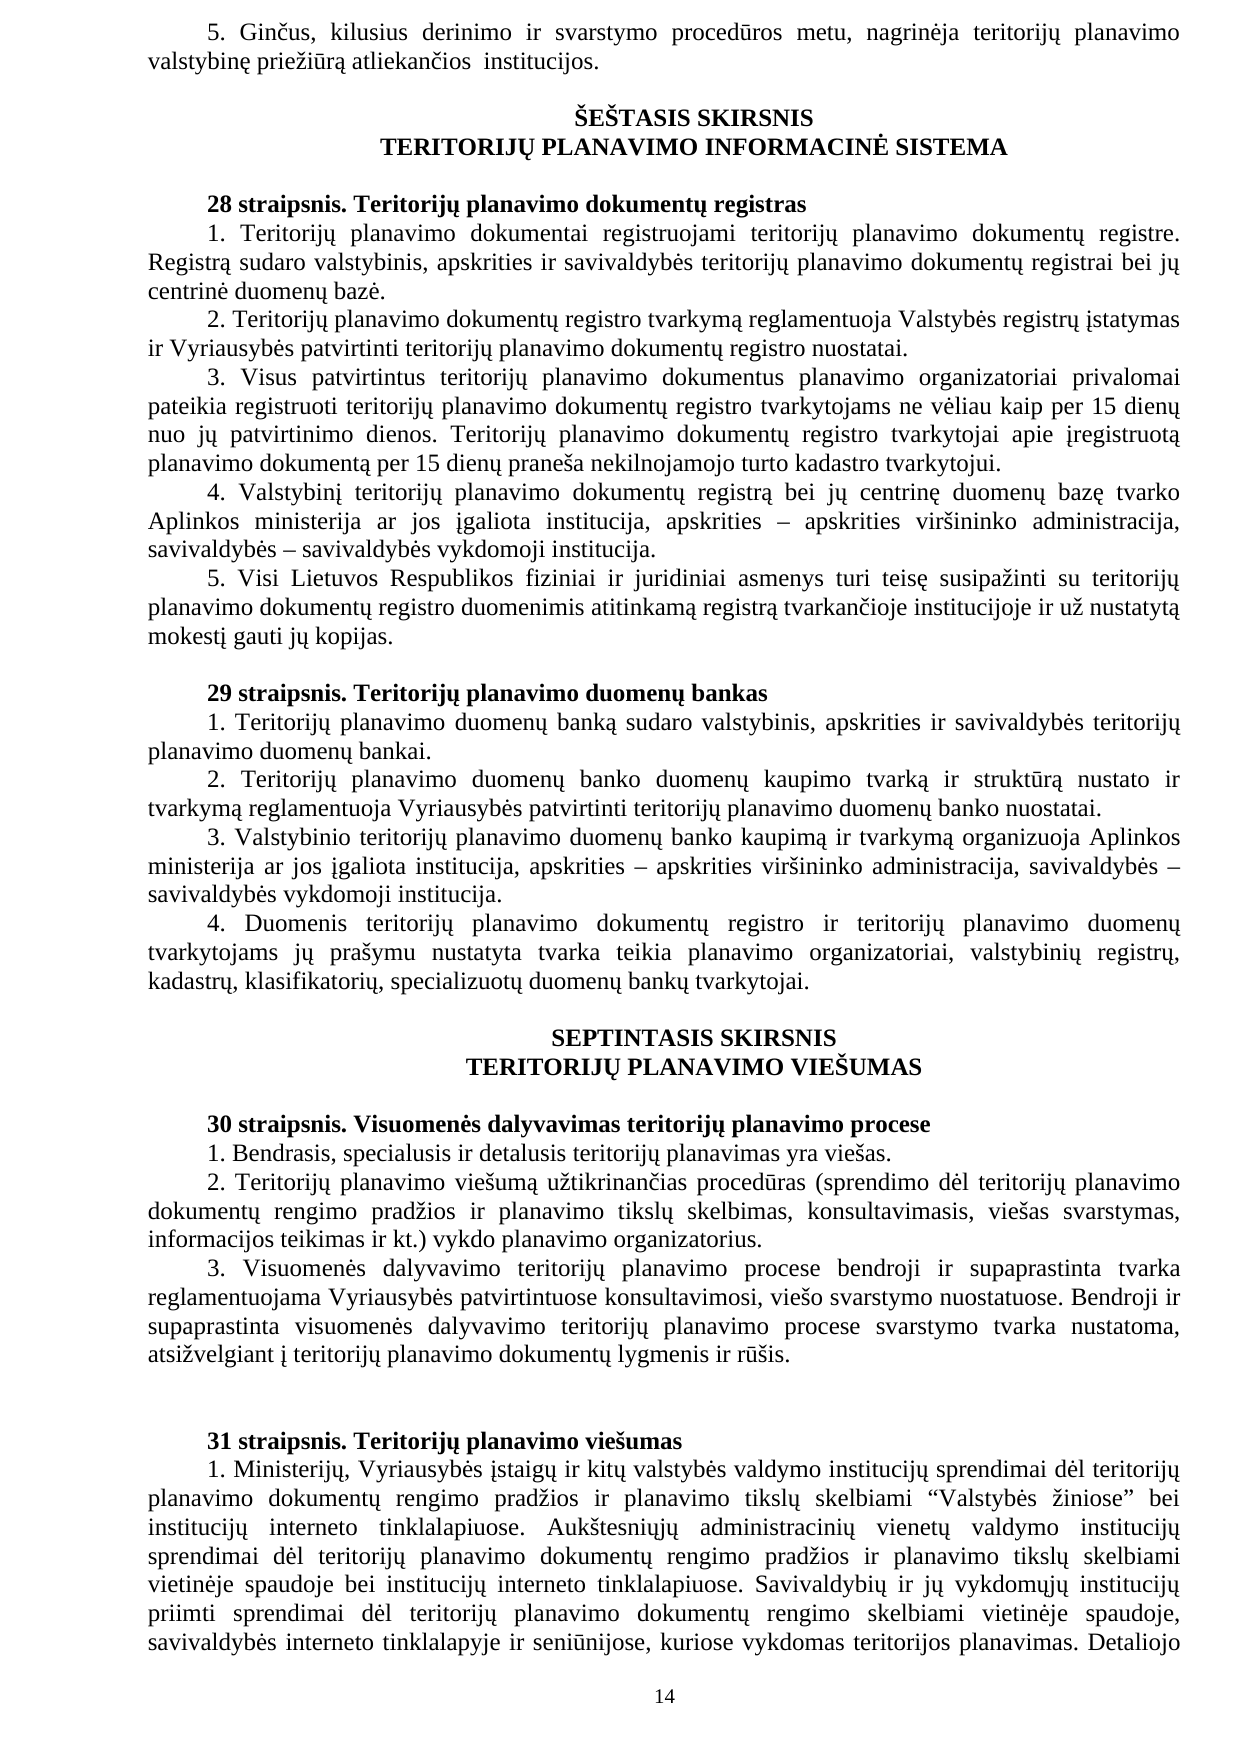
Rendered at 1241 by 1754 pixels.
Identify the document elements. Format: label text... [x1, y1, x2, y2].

text 1. Ministerijų, Vyriausybės įstaigų ir kitų valstybės valdymo institucijų sprendimai dėl teritorijų planavimo dokumentų rengimo pradžios ir planavimo tikslų skelbiami “Valstybės žiniose” bei institucijų interneto tinklalapiuose. Aukštesniųjų administracinių vienetų valdymo institucijų sprendimai dėl teritorijų planavimo dokumentų rengimo pradžios ir planavimo tikslų skelbiami vietinėje spaudoje bei institucijų interneto tinklalapiuose. Savivaldybių ir jų vykdomųjų institucijų priimti sprendimai dėl teritorijų planavimo dokumentų rengimo skelbiami vietinėje spaudoje, savivaldybės interneto tinklalapyje ir seniūnijose, kuriose vykdomas teritorijos planavimas. Detaliojo [148, 1454, 1181, 1656]
text TERITORIJŲ PLANAVIMO INFORMACINĖ SISTEMA [148, 132, 1181, 161]
text 30 straipsnis. Visuomenės dalyvavimas teritorijų planavimo procese [148, 1109, 1181, 1138]
text 28 straipsnis. Teritorijų planavimo dokumentų registras [148, 189, 1181, 218]
text TERITORIJŲ PLANAVIMO VIEŠUMAS [148, 1052, 1181, 1081]
text 5. Visi Lietuvos Respublikos fiziniai ir juridiniai asmenys turi teisę susipažinti su teritorijų planavimo dokumentų registro duomenimis atitinkamą registrą tvarkančioje institucijoje ir už nustatytą mokestį gauti jų kopijas. [148, 563, 1181, 649]
text 2. Teritorijų planavimo dokumentų registro tvarkymą reglamentuoja Valstybės registrų įstatymas ir Vyriausybės patvirtinti teritorijų planavimo dokumentų registro nuostatai. [148, 304, 1181, 362]
text 3. Visuomenės dalyvavimo teritorijų planavimo procese bendroji ir supaprastinta tvarka reglamentuojama Vyriausybės patvirtintuose konsultavimosi, viešo svarstymo nuostatuose. Bendroji ir supaprastinta visuomenės dalyvavimo teritorijų planavimo procese svarstymo tvarka nustatoma, atsižvelgiant į teritorijų planavimo dokumentų lygmenis ir rūšis. [148, 1253, 1181, 1368]
text 1. Teritorijų planavimo duomenų banką sudaro valstybinis, apskrities ir savivaldybės teritorijų planavimo duomenų bankai. [148, 707, 1181, 764]
text 2. Teritorijų planavimo viešumą užtikrinančias procedūras (sprendimo dėl teritorijų planavimo dokumentų rengimo pradžios ir planavimo tikslų skelbimas, konsultavimasis, viešas svarstymas, informacijos teikimas ir kt.) vykdo planavimo organizatorius. [148, 1167, 1181, 1253]
text 4. Valstybinį teritorijų planavimo dokumentų registrą bei jų centrinę duomenų bazę tvarko Aplinkos ministerija ar jos įgaliota institucija, apskrities – apskrities viršininko administracija, savivaldybės – savivaldybės vykdomoji institucija. [148, 477, 1181, 563]
text 1. Teritorijų planavimo dokumentai registruojami teritorijų planavimo dokumentų registre. Registrą sudaro valstybinis, apskrities ir savivaldybės teritorijų planavimo dokumentų registrai bei jų centrinė duomenų bazė. [148, 218, 1181, 304]
text 1. Bendrasis, specialusis ir detalusis teritorijų planavimas yra viešas. [148, 1138, 1181, 1167]
text 29 straipsnis. Teritorijų planavimo duomenų bankas [148, 678, 1181, 707]
text 2. Teritorijų planavimo duomenų banko duomenų kaupimo tvarką ir struktūrą nustato ir tvarkymą reglamentuoja Vyriausybės patvirtinti teritorijų planavimo duomenų banko nuostatai. [148, 764, 1181, 822]
text 3. Valstybinio teritorijų planavimo duomenų banko kaupimą ir tvarkymą organizuoja Aplinkos ministerija ar jos įgaliota institucija, apskrities – apskrities viršininko administracija, savivaldybės – savivaldybės vykdomoji institucija. [148, 822, 1181, 908]
text ŠEŠTASIS SKIRSNIS [148, 103, 1181, 132]
text 31 straipsnis. Teritorijų planavimo viešumas [148, 1426, 1181, 1454]
text SEPTINTASIS SKIRSNIS [148, 1023, 1181, 1052]
text 4. Duomenis teritorijų planavimo dokumentų registro ir teritorijų planavimo duomenų tvarkytojams jų prašymu nustatyta tvarka teikia planavimo organizatoriai, valstybinių registrų, kadastrų, klasifikatorių, specializuotų duomenų bankų tvarkytojai. [148, 908, 1181, 994]
text 3. Visus patvirtintus teritorijų planavimo dokumentus planavimo organizatoriai privalomai pateikia registruoti teritorijų planavimo dokumentų registro tvarkytojams ne vėliau kaip per 15 dienų nuo jų patvirtinimo dienos. Teritorijų planavimo dokumentų registro tvarkytojai apie įregistruotą planavimo dokumentą per 15 dienų praneša nekilnojamojo turto kadastro tvarkytojui. [148, 362, 1181, 477]
text 5. Ginčus, kilusius derinimo ir svarstymo procedūros metu, nagrinėja teritorijų planavimo valstybinę priežiūrą atliekančios institucijos. [148, 17, 1181, 74]
